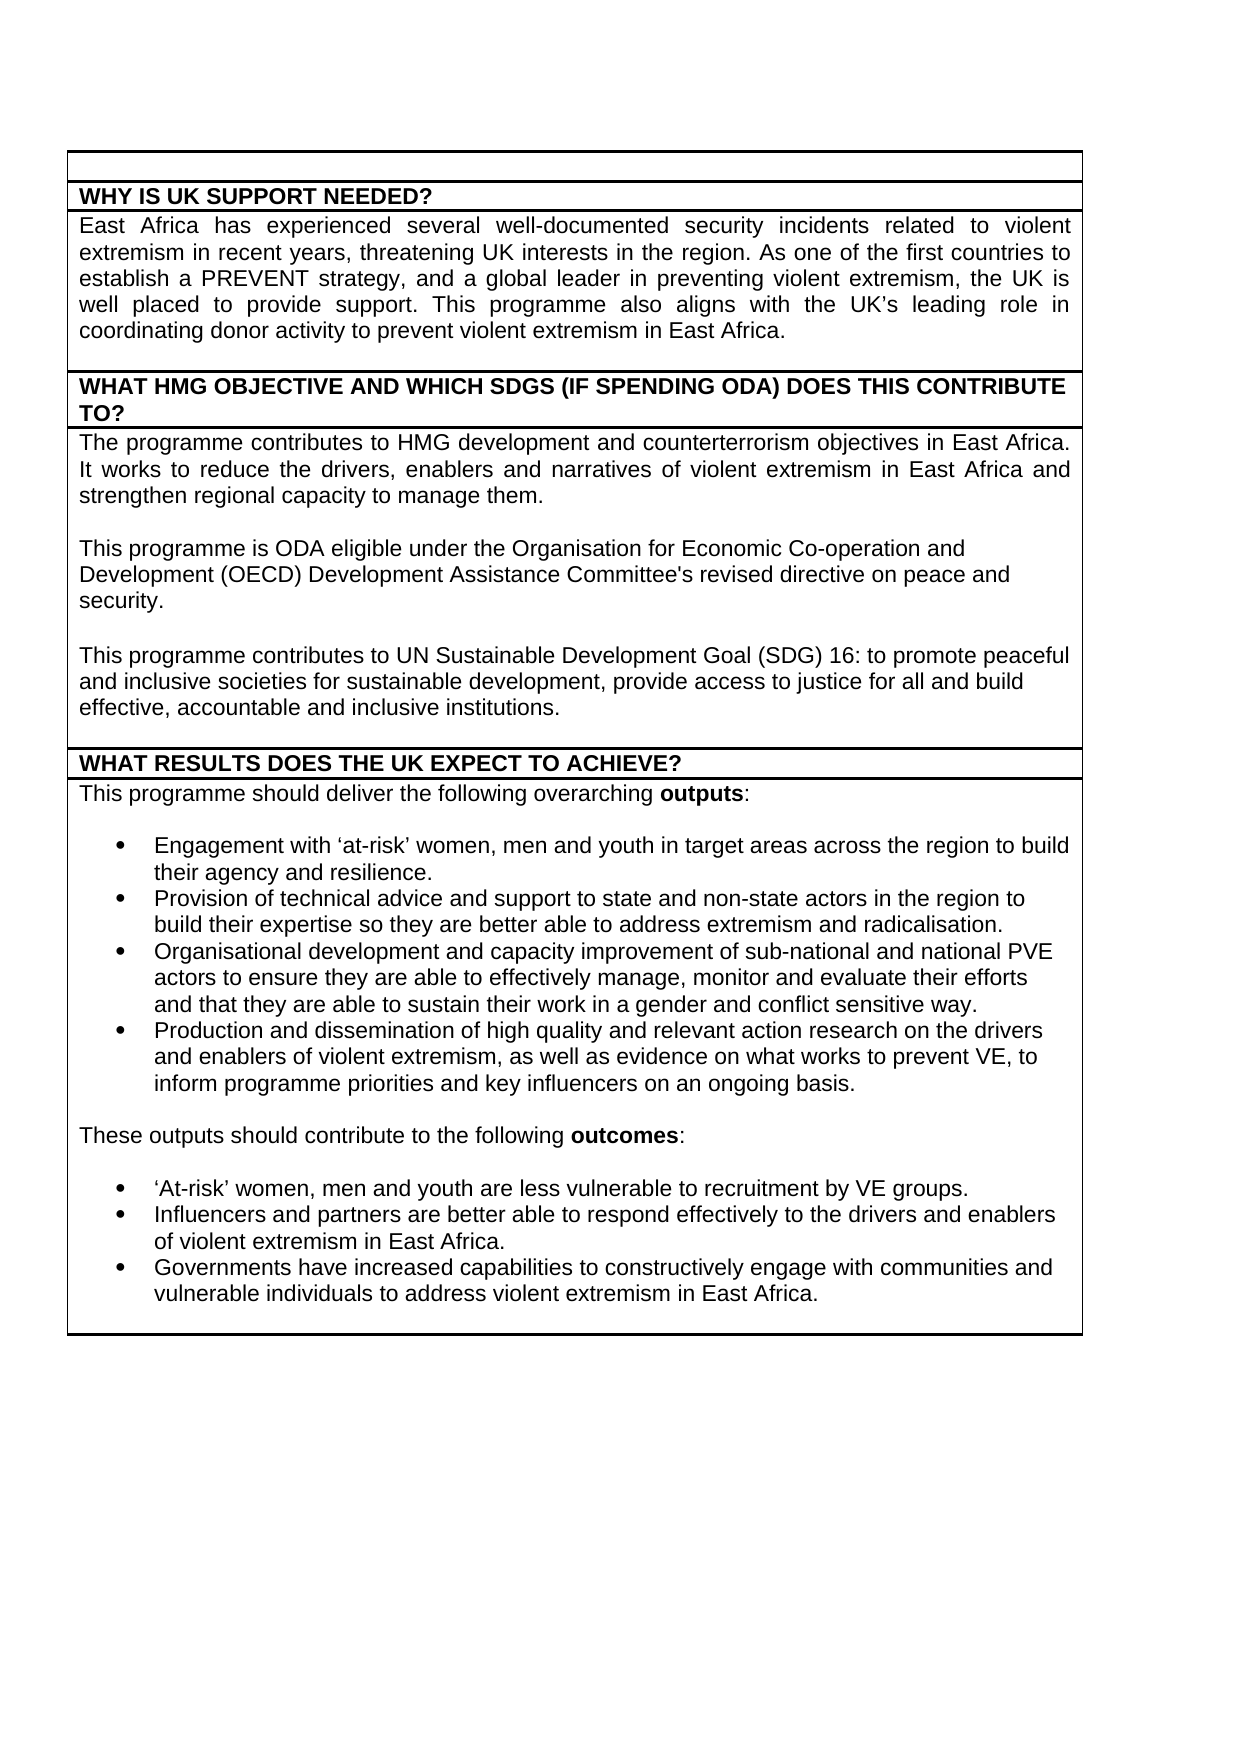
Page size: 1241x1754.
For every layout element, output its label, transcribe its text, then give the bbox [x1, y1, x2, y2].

table_cell The programme contributes to HMG development and counterterrorism objectives in East Africa. It works to reduce the drivers, enablers and narratives of violent extremism in East Africa and strengthen regional capacity to manage them. This programme is ODA eligible under the Organisation for Economic Co-operation and Development (OECD) Development Assistance Committee's revised directive on peace and security. This programme contributes to UN Sustainable Development Goal (SDG) 16: to promote peaceful and inclusive societies for sustainable development, provide access to justice for all and build effective, accountable and inclusive institutions. [68, 429, 1082, 747]
table_cell This programme should deliver the following overarching outputs: Engagement with ‘at-risk’ women, men and youth in target areas across the region to build their agency and resilience. Provision of technical advice and support to state and non-state actors in the region to build their expertise so they are better able to address extremism and radicalisation. Organisational development and capacity improvement of sub-national and national PVE actors to ensure they are able to effectively manage, monitor and evaluate their efforts and that they are able to sustain their work in a gender and conflict sensitive way. Production and dissemination of high quality and relevant action research on the drivers and enablers of violent extremism, as well as evidence on what works to prevent VE, to inform programme priorities and key influencers on an ongoing basis. These outputs should contribute to the following outcomes: ‘At-risk’ women, men and youth are less vulnerable to recruitment by VE groups. Influencers and partners are better able to respond effectively to the drivers and enablers of violent extremism in East Africa. Governments have increased capabilities to constructively engage with communities and vulnerable individuals to address violent extremism in East Africa. [68, 780, 1082, 1333]
table_cell WHAT HMG OBJECTIVE AND WHICH SDGS (IF SPENDING ODA) DOES THIS CONTRIBUTE TO? [68, 373, 1082, 426]
table_cell WHY IS UK SUPPORT NEEDED? [68, 183, 1082, 209]
table_cell WHAT RESULTS DOES THE UK EXPECT TO ACHIEVE? [68, 750, 1082, 777]
table_cell [68, 153, 1082, 179]
table_cell East Africa has experienced several well-documented security incidents related to violent extremism in recent years, threatening UK interests in the region. As one of the first countries to establish a PREVENT strategy, and a global leader in preventing violent extremism, the UK is well placed to provide support. This programme also aligns with the UK’s leading role in coordinating donor activity to prevent violent extremism in East Africa. [68, 212, 1082, 370]
